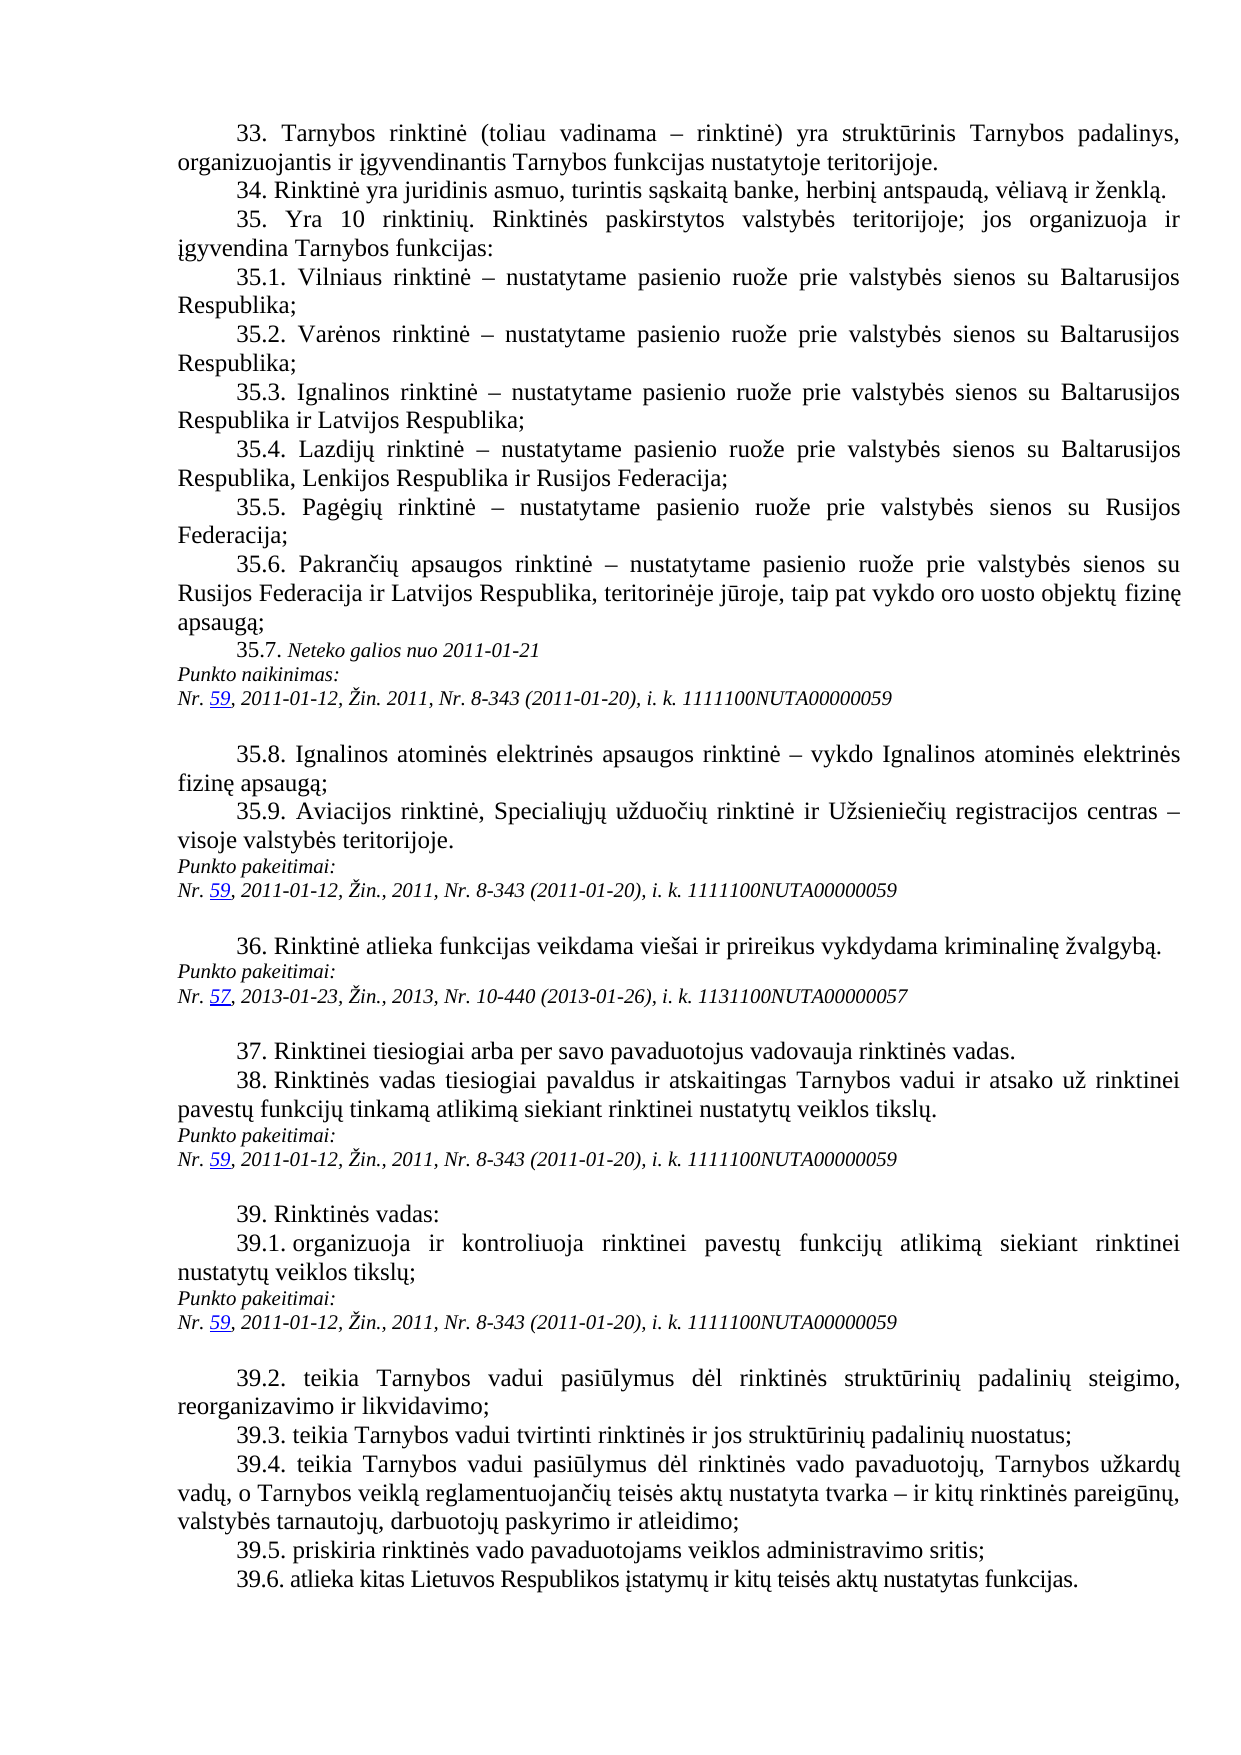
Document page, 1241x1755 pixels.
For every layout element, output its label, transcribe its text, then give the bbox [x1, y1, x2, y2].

text 35.1. Vilniaus rinktinė – nustatytame pasienio ruože prie valstybės sienos su Baltarusijos Respublika; [177, 262, 1181, 319]
text 39.2. teikia Tarnybos vadui pasiūlymus dėl rinktinės struktūrinių padalinių steigimo, reorganizavimo ir likvidavimo; [177, 1363, 1181, 1420]
text 33. Tarnybos rinktinė (toliau vadinama – rinktinė) yra struktūrinis Tarnybos padalinys, organizuojantis ir įgyvendinantis Tarnybos funkcijas nustatytoje teritorijoje. [177, 118, 1181, 176]
text 36. Rinktinė atlieka funkcijas veikdama viešai ir prireikus vykdydama kriminalinę žvalgybą. [177, 931, 1181, 959]
text 39. Rinktinės vadas: [177, 1199, 1181, 1228]
text 35.8. Ignalinos atominės elektrinės apsaugos rinktinė – vykdo Ignalinos atominės elektrinės fizinę apsaugą; [177, 739, 1181, 796]
text Nr. 57, 2013-01-23, Žin., 2013, Nr. 10-440 (2013-01-26), i. k. 1131100NUTA00000057 [177, 983, 1181, 1008]
text Punkto pakeitimai: [177, 959, 1181, 983]
text Punkto pakeitimai: [177, 1286, 1181, 1310]
text 39.1. organizuoja ir kontroliuoja rinktinei pavestų funkcijų atlikimą siekiant rinktinei nustatytų veiklos tikslų; [177, 1228, 1181, 1286]
text Punkto pakeitimai: [177, 854, 1181, 878]
text Punkto pakeitimai: [177, 1123, 1181, 1147]
text 35.7. Neteko galios nuo 2011-01-21 [177, 636, 1181, 662]
text 35. Yra 10 rinktinių. Rinktinės paskirstytos valstybės teritorijoje; jos organizuoja ir įgyvendina Tarnybos funkcijas: [177, 204, 1181, 262]
text 35.3. Ignalinos rinktinė – nustatytame pasienio ruože prie valstybės sienos su Baltarusijos Respublika ir Latvijos Respublika; [177, 377, 1181, 434]
text 39.3. teikia Tarnybos vadui tvirtinti rinktinės ir jos struktūrinių padalinių nuostatus; [177, 1420, 1181, 1449]
text 39.5. priskiria rinktinės vado pavaduotojams veiklos administravimo sritis; [177, 1535, 1181, 1564]
text 35.9. Aviacijos rinktinė, Specialiųjų užduočių rinktinė ir Užsieniečių registracijos centras – visoje valstybės teritorijoje. [177, 796, 1181, 854]
text 34. Rinktinė yra juridinis asmuo, turintis sąskaitą banke, herbinį antspaudą, vėliavą ir ženklą. [177, 176, 1181, 204]
text Nr. 59, 2011-01-12, Žin., 2011, Nr. 8-343 (2011-01-20), i. k. 1111100NUTA00000059 [177, 878, 1181, 902]
text Nr. 59, 2011-01-12, Žin. 2011, Nr. 8-343 (2011-01-20), i. k. 1111100NUTA00000059 [177, 686, 1181, 710]
text 35.4. Lazdijų rinktinė – nustatytame pasienio ruože prie valstybės sienos su Baltarusijos Respublika, Lenkijos Respublika ir Rusijos Federacija; [177, 434, 1181, 492]
text Nr. 59, 2011-01-12, Žin., 2011, Nr. 8-343 (2011-01-20), i. k. 1111100NUTA00000059 [177, 1310, 1181, 1334]
text 35.6. Pakrančių apsaugos rinktinė – nustatytame pasienio ruože prie valstybės sienos su Rusijos Federacija ir Latvijos Respublika, teritorinėje jūroje, taip pat vykdo oro uosto objektų fizinę apsaugą; [177, 549, 1181, 636]
text Punkto naikinimas: [177, 662, 1181, 686]
text 35.5. Pagėgių rinktinė – nustatytame pasienio ruože prie valstybės sienos su Rusijos Federacija; [177, 492, 1181, 549]
text Nr. 59, 2011-01-12, Žin., 2011, Nr. 8-343 (2011-01-20), i. k. 1111100NUTA00000059 [177, 1147, 1181, 1171]
text 39.4. teikia Tarnybos vadui pasiūlymus dėl rinktinės vado pavaduotojų, Tarnybos užkardų vadų, o Tarnybos veiklą reglamentuojančių teisės aktų nustatyta tvarka – ir kitų rinktinės pareigūnų, valstybės tarnautojų, darbuotojų paskyrimo ir atleidimo; [177, 1449, 1181, 1535]
text 39.6. atlieka kitas Lietuvos Respublikos įstatymų ir kitų teisės aktų nustatytas funkcijas. [177, 1564, 1181, 1593]
text 37. Rinktinei tiesiogiai arba per savo pavaduotojus vadovauja rinktinės vadas. [177, 1036, 1181, 1065]
text 38. Rinktinės vadas tiesiogiai pavaldus ir atskaitingas Tarnybos vadui ir atsako už rinktinei pavestų funkcijų tinkamą atlikimą siekiant rinktinei nustatytų veiklos tikslų. [177, 1065, 1181, 1123]
text 35.2. Varėnos rinktinė – nustatytame pasienio ruože prie valstybės sienos su Baltarusijos Respublika; [177, 319, 1181, 377]
